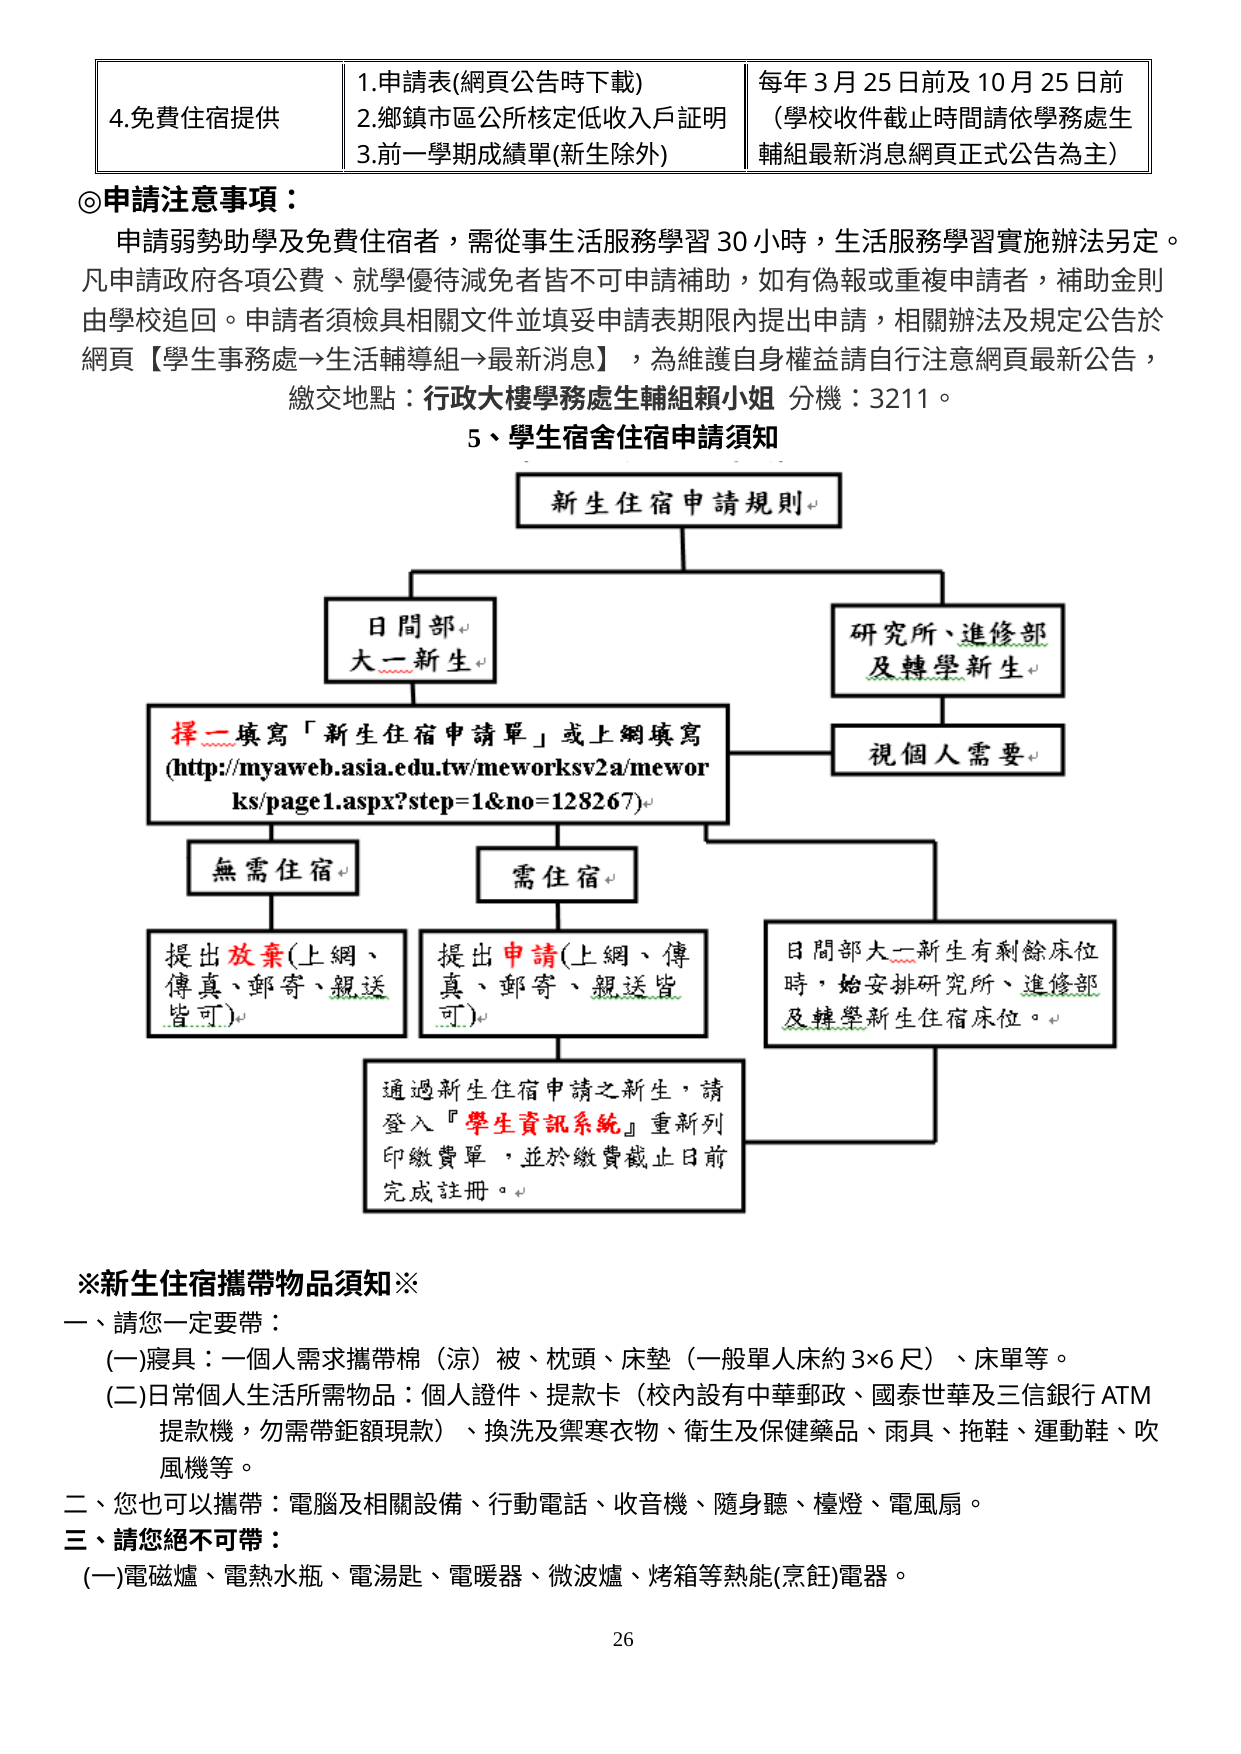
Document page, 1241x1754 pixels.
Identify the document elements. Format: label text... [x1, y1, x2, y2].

text ◎申請注意事項： [77, 174, 1114, 220]
text 三、請您絕不可帶： [64, 1521, 1169, 1557]
text (一)電磁爐、電熱水瓶、電湯匙、電暖器、微波爐、烤箱等熱能(烹飪)電器。 [64, 1557, 1169, 1593]
text ※新生住宿攜帶物品須知※ [77, 1261, 1169, 1303]
text 二、您也可以攜帶：電腦及相關設備、行動電話、收音機、隨身聽、檯燈、電風扇。 [64, 1484, 1184, 1521]
text (二)日常個人生活所需物品：個人證件、提款卡（校內設有中華郵政、國泰世華及三信銀行ATM提款機，勿需帶鉅額現款）、換洗及禦寒衣物、衛生及保健藥品、雨具、拖鞋、運動鞋、吹風機等。 [106, 1376, 1169, 1484]
text 5、學生宿舍住宿申請須知 [77, 416, 1169, 456]
table_cell 4.免費住宿提供 [96, 60, 344, 171]
table_cell 1.申請表(網頁公告時下載) 2.鄉鎮市區公所核定低收入戶証明 3.前一學期成績單(新生除外) [344, 62, 746, 171]
text (一)寢具：一個人需求攜帶棉（涼）被、枕頭、床墊（一般單人床約3×6尺）、床單等。 [106, 1339, 1169, 1376]
text 申請弱勢助學及免費住宿者，需從事生活服務學習30小時，生活服務學習實施辦法另定。凡申請政府各項公費、就學優待減免者皆不可申請補助，如有偽報或重複申請者，補助金則由學校追回。申請者須檢具相關文件並填妥申請表期限內提出申請，相關辦法及規定公告於網頁【學生事務處→生活輔導組→最新消息】，為維護自身權益請自行注意網頁最新公告，繳交地點：行政大樓學務處生輔組賴小姐 分機：3211。 [77, 220, 1169, 416]
text 一、請您一定要帶： [64, 1303, 1169, 1339]
table_cell 每年3月25日前及10月25日前（學校收件截止時間請依學務處生輔組最新消息網頁正式公告為主） [746, 62, 1148, 171]
picture [140, 461, 1125, 1231]
